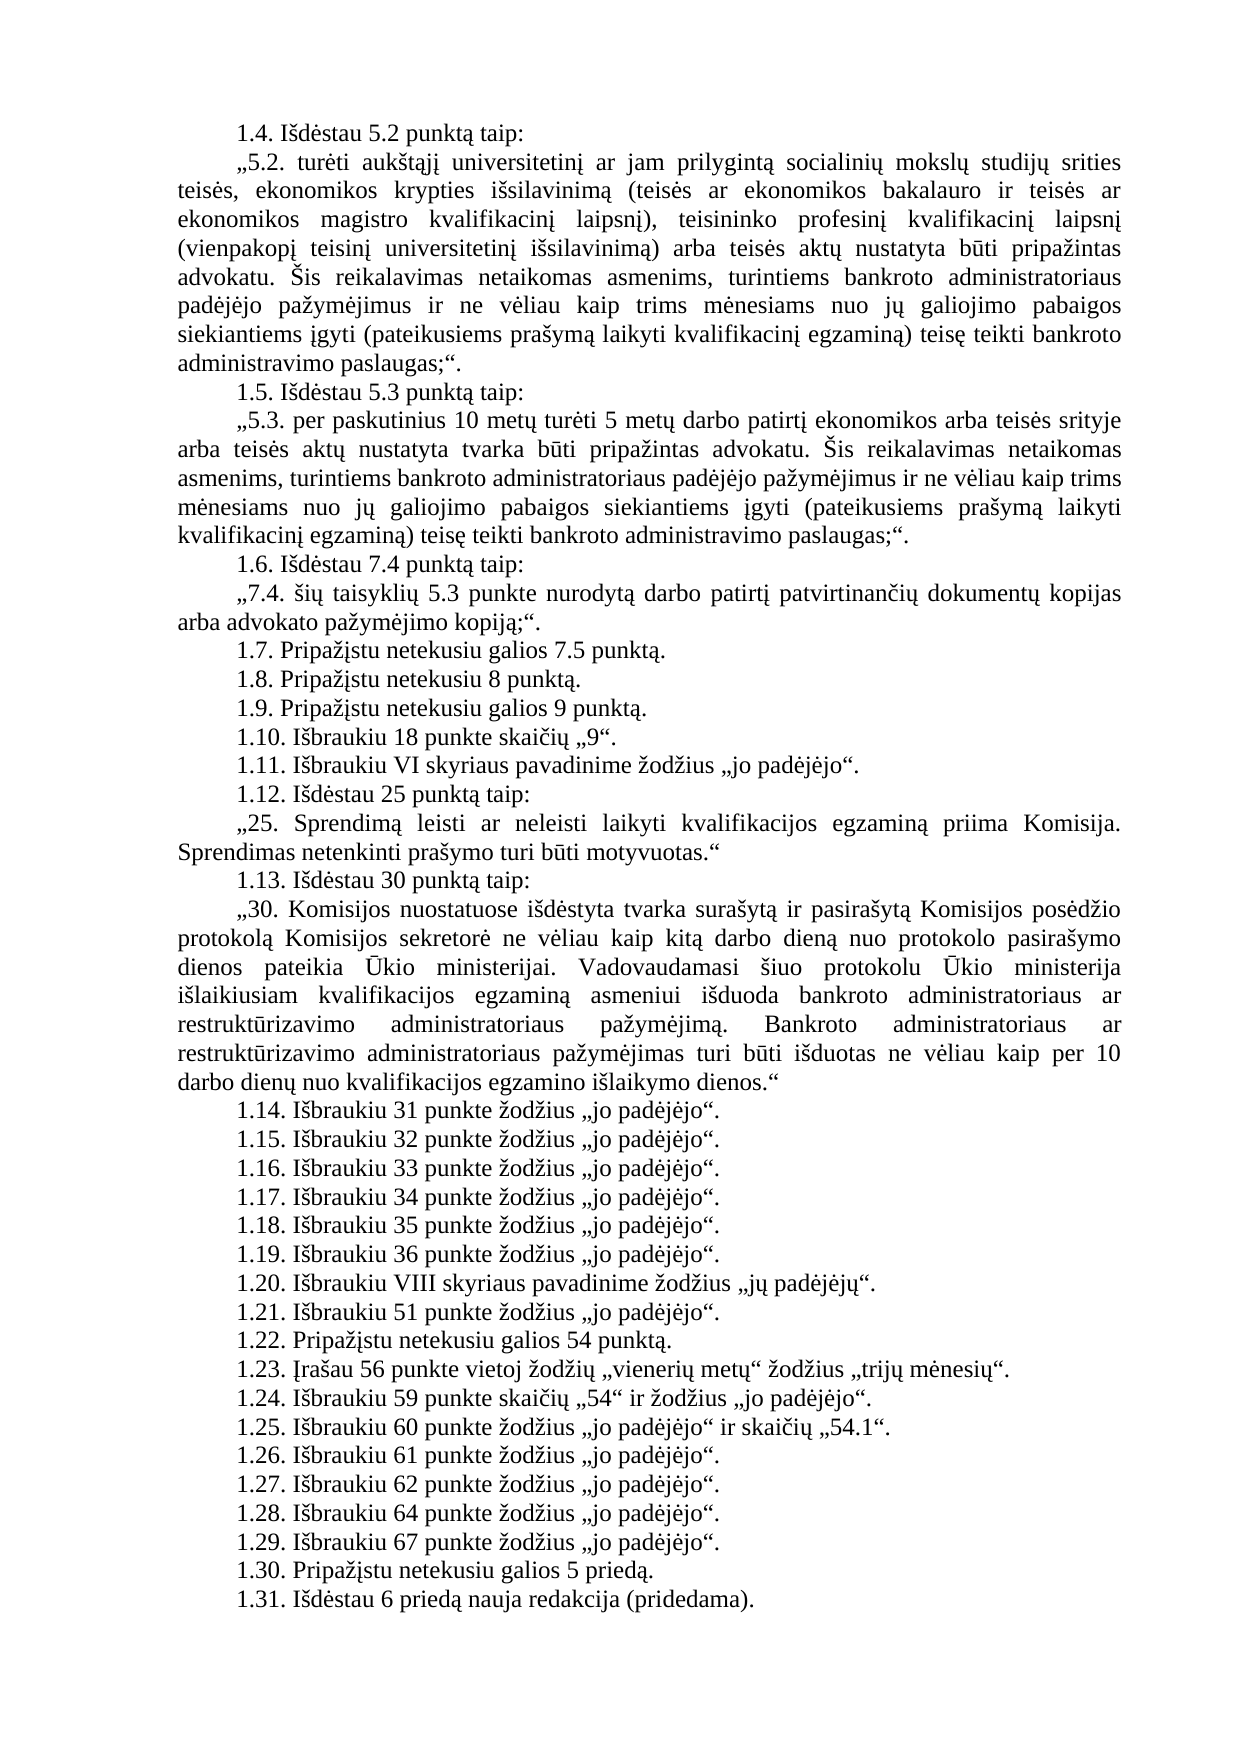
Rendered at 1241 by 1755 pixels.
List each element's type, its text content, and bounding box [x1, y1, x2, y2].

text 1.8. Pripažįstu netekusiu 8 punktą. [177, 664, 1122, 693]
text 1.31. Išdėstau 6 priedą nauja redakcija (pridedama). [177, 1584, 1122, 1613]
text 1.13. Išdėstau 30 punktą taip: [177, 866, 1122, 894]
text 1.24. Išbraukiu 59 punkte skaičių „54“ ir žodžius „jo padėjėjo“. [177, 1383, 1122, 1412]
text 1.30. Pripažįstu netekusiu galios 5 priedą. [177, 1556, 1122, 1584]
text 1.19. Išbraukiu 36 punkte žodžius „jo padėjėjo“. [177, 1239, 1122, 1268]
text 1.6. Išdėstau 7.4 punktą taip: [177, 549, 1122, 578]
text 1.26. Išbraukiu 61 punkte žodžius „jo padėjėjo“. [177, 1441, 1122, 1469]
text 1.20. Išbraukiu VIII skyriaus pavadinime žodžius „jų padėjėjų“. [177, 1268, 1122, 1297]
text 1.4. Išdėstau 5.2 punktą taip: [177, 118, 1122, 147]
text 1.7. Pripažįstu netekusiu galios 7.5 punktą. [177, 636, 1122, 664]
text 1.17. Išbraukiu 34 punkte žodžius „jo padėjėjo“. [177, 1182, 1122, 1211]
text 1.18. Išbraukiu 35 punkte žodžius „jo padėjėjo“. [177, 1211, 1122, 1239]
text 1.29. Išbraukiu 67 punkte žodžius „jo padėjėjo“. [177, 1527, 1122, 1556]
text 1.11. Išbraukiu VI skyriaus pavadinime žodžius „jo padėjėjo“. [177, 751, 1122, 779]
text 1.23. Įrašau 56 punkte vietoj žodžių „vienerių metų“ žodžius „trijų mėnesių“. [177, 1354, 1122, 1383]
text 1.14. Išbraukiu 31 punkte žodžius „jo padėjėjo“. [177, 1096, 1122, 1124]
text „7.4. šių taisyklių 5.3 punkte nurodytą darbo patirtį patvirtinančių dokumentų kopijas arba advokato pažymėjimo kopiją;“. [177, 578, 1122, 636]
text 1.22. Pripažįstu netekusiu galios 54 punktą. [177, 1326, 1122, 1354]
text 1.10. Išbraukiu 18 punkte skaičių „9“. [177, 722, 1122, 751]
text „30. Komisijos nuostatuose išdėstyta tvarka surašytą ir pasirašytą Komisijos posėdžio protokolą Komisijos sekretorė ne vėliau kaip kitą darbo dieną nuo protokolo pasirašymo dienos pateikia Ūkio ministerijai. Vadovaudamasi šiuo protokolu Ūkio ministerija išlaikiusiam kvalifikacijos egzaminą asmeniui išduoda bankroto administratoriaus ar restruktūrizavimo administratoriaus pažymėjimą. Bankroto administratoriaus ar restruktūrizavimo administratoriaus pažymėjimas turi būti išduotas ne vėliau kaip per 10 darbo dienų nuo kvalifikacijos egzamino išlaikymo dienos.“ [177, 894, 1122, 1096]
text 1.5. Išdėstau 5.3 punktą taip: [177, 377, 1122, 406]
text 1.12. Išdėstau 25 punktą taip: [177, 779, 1122, 808]
text 1.27. Išbraukiu 62 punkte žodžius „jo padėjėjo“. [177, 1469, 1122, 1498]
text „25. Sprendimą leisti ar neleisti laikyti kvalifikacijos egzaminą priima Komisija. Sprendimas netenkinti prašymo turi būti motyvuotas.“ [177, 808, 1122, 866]
text 1.15. Išbraukiu 32 punkte žodžius „jo padėjėjo“. [177, 1124, 1122, 1153]
text „5.2. turėti aukštąjį universitetinį ar jam prilygintą socialinių mokslų studijų srities teisės, ekonomikos krypties išsilavinimą (teisės ar ekonomikos bakalauro ir teisės ar ekonomikos magistro kvalifikacinį laipsnį), teisininko profesinį kvalifikacinį laipsnį (vienpakopį teisinį universitetinį išsilavinimą) arba teisės aktų nustatyta būti pripažintas advokatu. Šis reikalavimas netaikomas asmenims, turintiems bankroto administratoriaus padėjėjo pažymėjimus ir ne vėliau kaip trims mėnesiams nuo jų galiojimo pabaigos siekiantiems įgyti (pateikusiems prašymą laikyti kvalifikacinį egzaminą) teisę teikti bankroto administravimo paslaugas;“. [177, 147, 1122, 377]
text „5.3. per paskutinius 10 metų turėti 5 metų darbo patirtį ekonomikos arba teisės srityje arba teisės aktų nustatyta tvarka būti pripažintas advokatu. Šis reikalavimas netaikomas asmenims, turintiems bankroto administratoriaus padėjėjo pažymėjimus ir ne vėliau kaip trims mėnesiams nuo jų galiojimo pabaigos siekiantiems įgyti (pateikusiems prašymą laikyti kvalifikacinį egzaminą) teisę teikti bankroto administravimo paslaugas;“. [177, 406, 1122, 549]
text 1.25. Išbraukiu 60 punkte žodžius „jo padėjėjo“ ir skaičių „54.1“. [177, 1412, 1122, 1441]
text 1.16. Išbraukiu 33 punkte žodžius „jo padėjėjo“. [177, 1153, 1122, 1182]
text 1.28. Išbraukiu 64 punkte žodžius „jo padėjėjo“. [177, 1498, 1122, 1527]
text 1.21. Išbraukiu 51 punkte žodžius „jo padėjėjo“. [177, 1297, 1122, 1326]
text 1.9. Pripažįstu netekusiu galios 9 punktą. [177, 693, 1122, 722]
